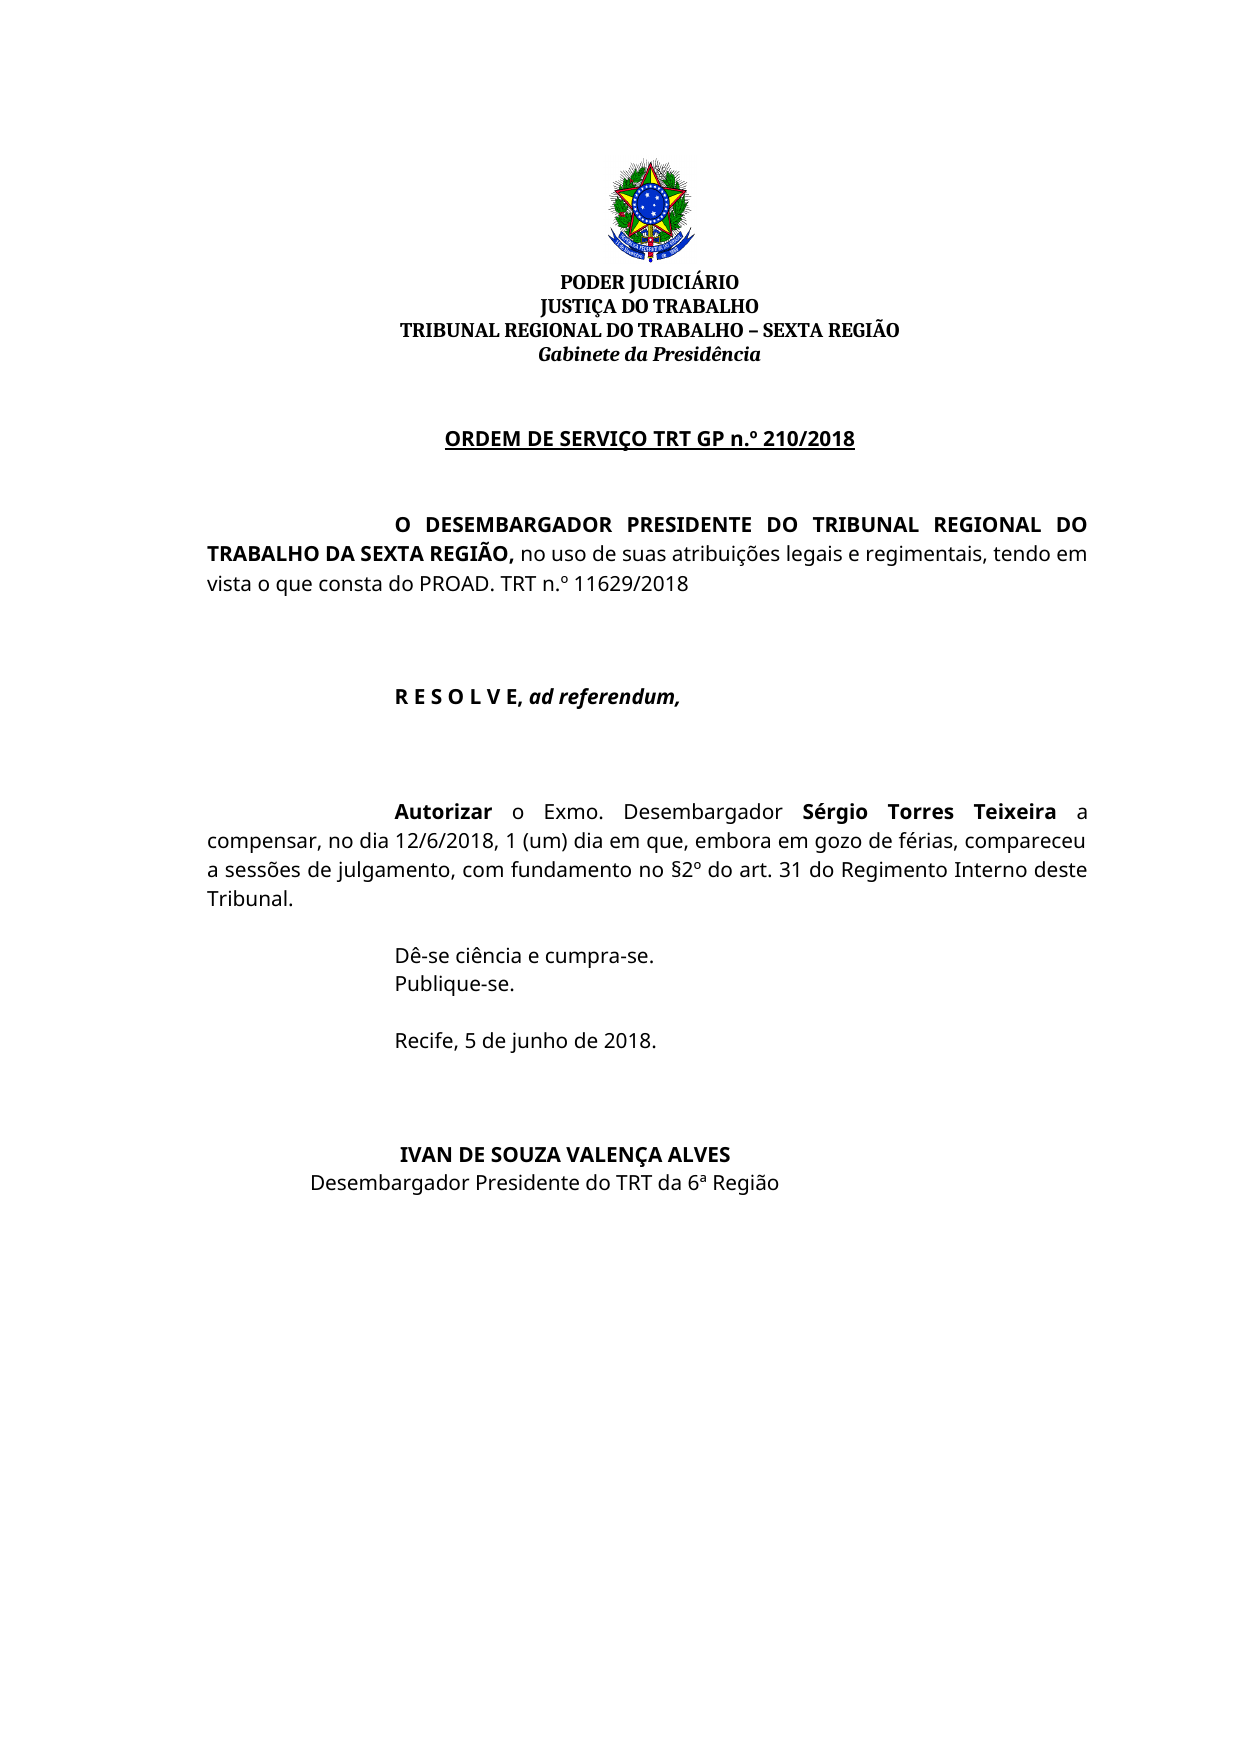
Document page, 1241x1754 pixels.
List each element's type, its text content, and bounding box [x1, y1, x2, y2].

text TRIBUNAL REGIONAL DO TRABALHO – SEXTA REGIÃO [207, 319, 1092, 343]
text O DESEMBARGADOR PRESIDENTE DO TRIBUNAL REGIONAL DO TRABALHO DA SEXTA REGIÃO, no uso de suas atribuições legais e regimentais, tendo em vista o que consta do PROAD. TRT n.º 11629/2018 [207, 509, 1088, 597]
text IVAN DE SOUZA VALENÇA ALVES [207, 1140, 1002, 1168]
text ORDEM DE SERVIÇO TRT GP n.º 210/2018 [207, 424, 1092, 452]
text Gabinete da Presidência [207, 343, 1092, 367]
text Autorizar o Exmo. Desembargador Sérgio Torres Teixeira a compensar, no dia 12/6/2018, 1 (um) dia em que, embora em gozo de férias, compareceu a sessões de julgamento, com fundamento no §2º do art. 31 do Regimento Interno deste Tribunal. [207, 796, 1088, 912]
text Publique-se. [207, 969, 1092, 998]
text Dê-se ciência e cumpra-se. [207, 941, 1092, 969]
text Recife, 5 de junho de 2018. [207, 1026, 1092, 1055]
text Desembargador Presidente do TRT da 6ª Região [207, 1168, 1002, 1197]
text PODER JUDICIÁRIO [207, 271, 1092, 295]
text R E S O L V E, ad referendum, [207, 682, 1092, 711]
picture [603, 155, 697, 264]
text JUSTIÇA DO TRABALHO [207, 295, 1092, 319]
